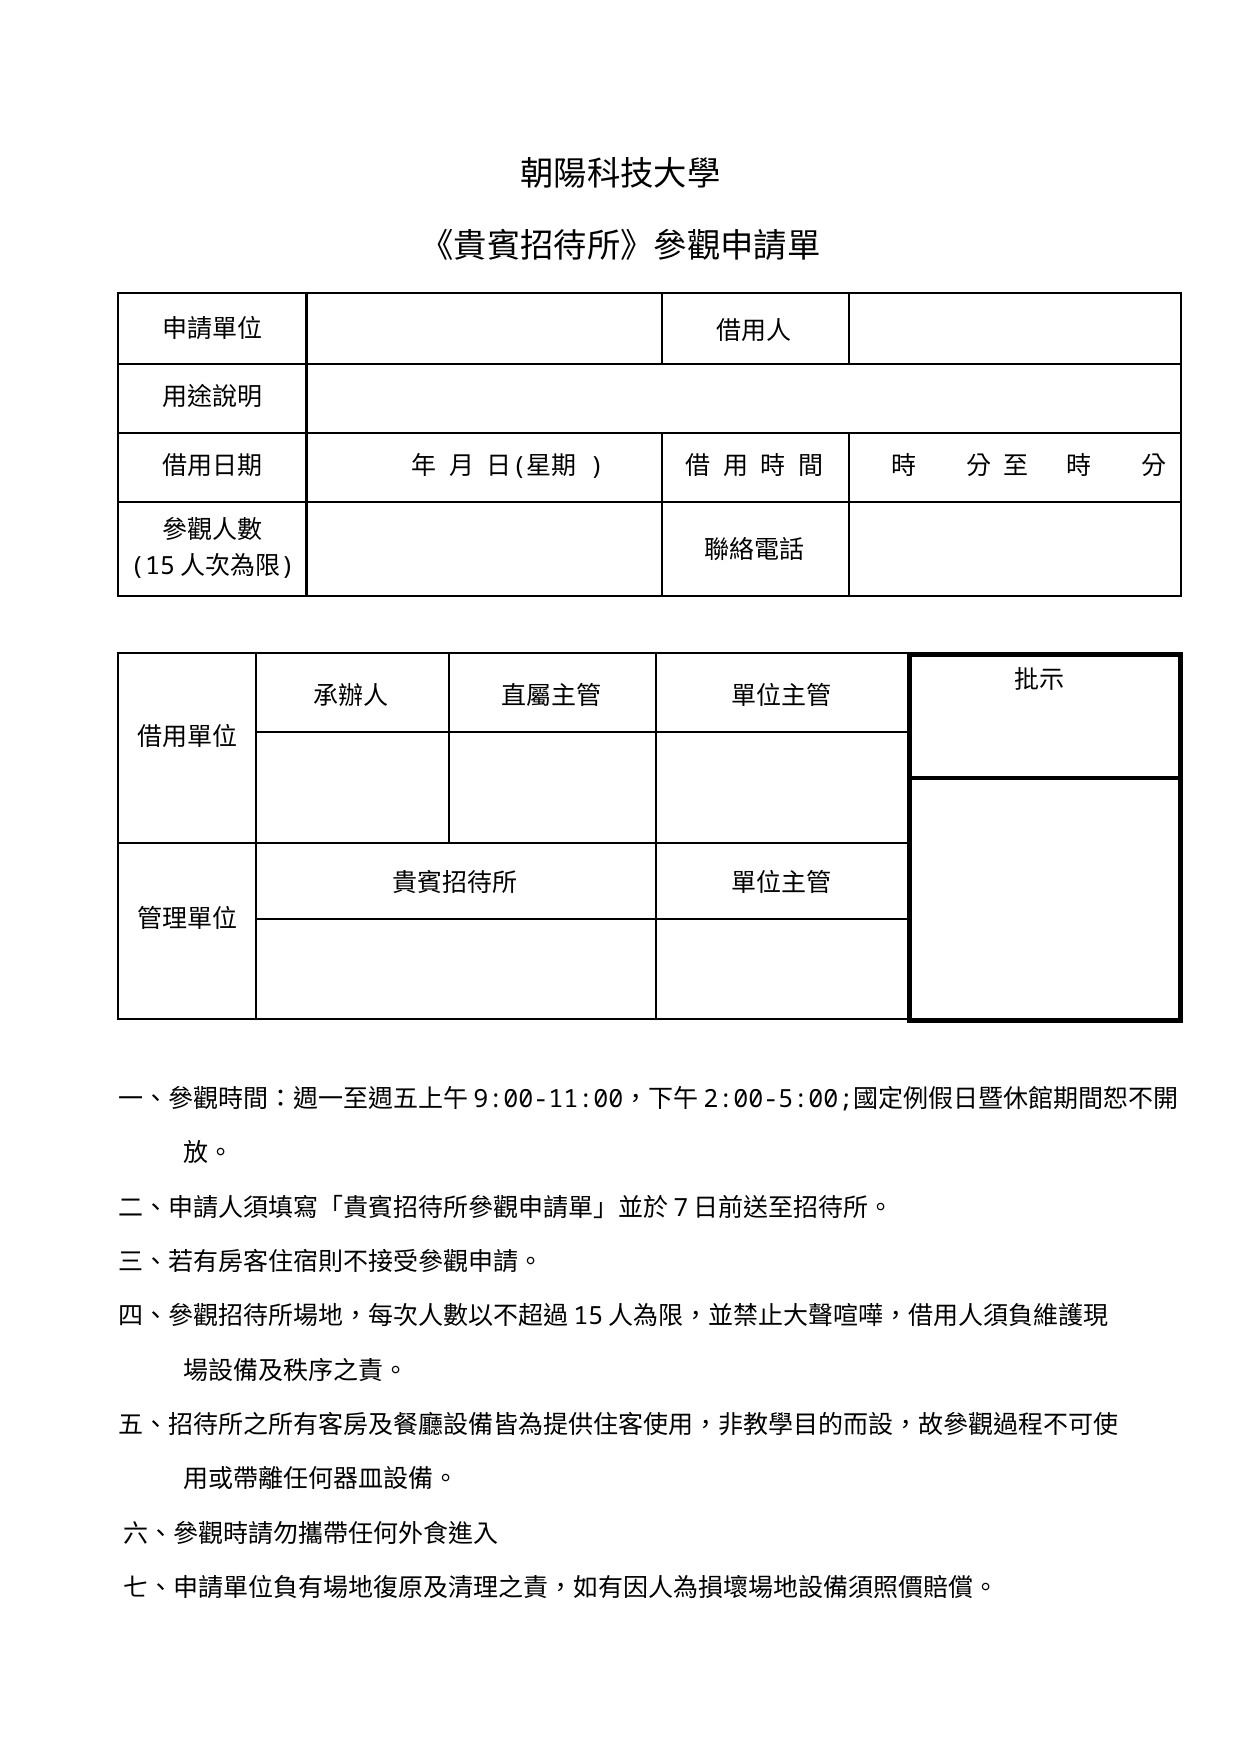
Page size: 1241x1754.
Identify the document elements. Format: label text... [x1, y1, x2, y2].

table_cell 年 月 日(星期 ) [308, 434, 661, 501]
text 六、參觀時請勿攜帶任何外食進入 [123, 1513, 1122, 1549]
table_cell [657, 733, 907, 842]
table_cell [912, 780, 1178, 1018]
table_cell [1183, 731, 1187, 776]
table_cell 單位主管 [657, 844, 907, 918]
table_cell [308, 503, 661, 595]
text 四、參觀招待所場地，每次人數以不超過15人為限，並禁止大聲喧嘩，借用人須負維護現場設備及秩序之責。 [118, 1296, 1122, 1386]
table_cell 借 用 時 間 [663, 434, 848, 501]
table_header [308, 294, 661, 363]
table_header 借用人 [663, 294, 848, 363]
table_cell [257, 920, 655, 1018]
text 一、參觀時間：週一至週五上午9:00-11:00，下午2:00-5:00;國定例假日暨休館期間恕不開放。 [118, 1078, 1181, 1169]
table_cell [1183, 918, 1187, 1018]
table_cell [308, 365, 1180, 432]
text 三、若有房客住宿則不接受參觀申請。 [118, 1241, 1122, 1278]
table_header 直屬主管 [450, 654, 655, 731]
table_cell [450, 733, 655, 842]
table_header 承辦人 [257, 654, 448, 731]
table_header [850, 294, 1180, 363]
table_cell [1183, 776, 1187, 842]
table_header 申請單位 [119, 294, 305, 363]
table_cell 聯絡電話 [663, 503, 848, 595]
table_cell [850, 503, 1180, 595]
table_cell 貴賓招待所 [257, 844, 655, 918]
table_cell [657, 920, 907, 1018]
table_cell 參觀人數 (15人次為限) [119, 503, 305, 595]
text 朝陽科技大學 [118, 147, 1122, 195]
text 二、申請人須填寫「貴賓招待所參觀申請單」並於7日前送至招待所。 [118, 1187, 1122, 1223]
table_cell [1183, 842, 1187, 918]
table_cell 用途說明 [119, 365, 305, 432]
text 七、申請單位負有場地復原及清理之責，如有因人為損壞場地設備須照價賠償。 [123, 1568, 1122, 1604]
table_header 批示 [912, 657, 1178, 776]
table_header [1183, 652, 1187, 731]
text 《貴賓招待所》參觀申請單 [118, 219, 1122, 267]
table_header 借用單位 [119, 654, 255, 842]
text 五、招待所之所有客房及餐廳設備皆為提供住客使用，非教學目的而設，故參觀過程不可使用或帶離任何器皿設備。 [118, 1404, 1122, 1495]
table_cell 借用日期 [119, 434, 305, 501]
table_header 單位主管 [657, 654, 907, 731]
table_cell [257, 733, 448, 842]
table_cell 管理單位 [119, 844, 255, 1018]
table_cell 時 分 至 時 分 [850, 434, 1180, 501]
